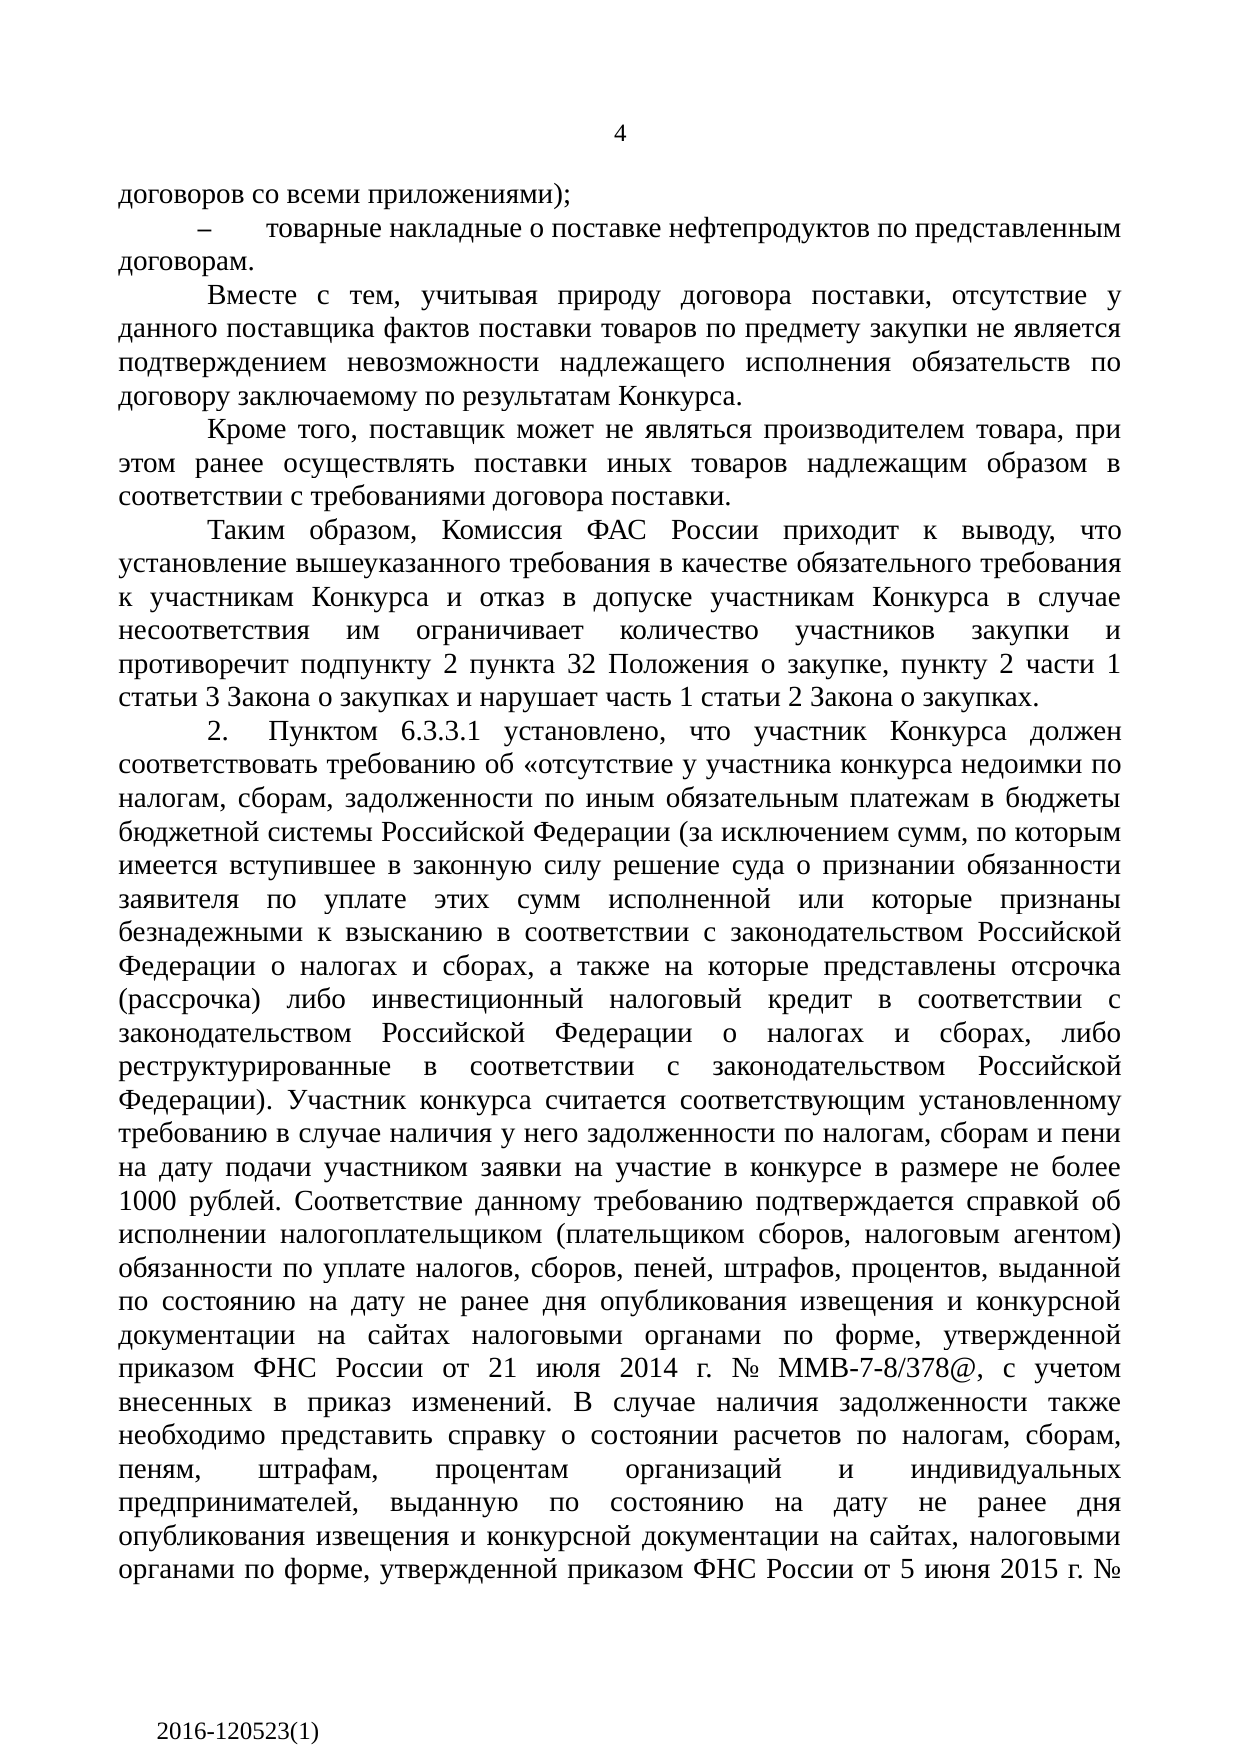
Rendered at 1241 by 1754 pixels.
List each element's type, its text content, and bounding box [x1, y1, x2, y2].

list товарные накладные о поставке нефтепродуктов по представленным договорам. [118, 210, 1122, 277]
list договоров со всеми приложениями); [118, 176, 1122, 210]
text Таким образом, Комиссия ФАС России приходит к выводу, что установление вышеуказанного требования в качестве обязательного требования к участникам Конкурса и отказ в допуске участникам Конкурса в случае несоответствия им ограничивает количество участников закупки и противоречит подпункту 2 пункта 32 Положения о закупке, пункту 2 части 1 статьи 3 Закона о закупках и нарушает часть 1 статьи 2 Закона о закупках. [118, 512, 1122, 713]
text Кроме того, поставщик может не являться производителем товара, при этом ранее осуществлять поставки иных товаров надлежащим образом в соответствии с требованиями договора поставки. [118, 411, 1122, 512]
list Пунктом 6.3.3.1 установлено, что участник Конкурса должен соответствовать требованию об «отсутствие у участника конкурса недоимки по налогам, сборам, задолженности по иным обязательным платежам в бюджеты бюджетной системы Российской Федерации (за исключением сумм, по которым имеется вступившее в законную силу решение суда о признании обязанности заявителя по уплате этих сумм исполненной или которые признаны безнадежными к взысканию в соответствии с законодательством Российской Федерации о налогах и сборах, а также на которые представлены отсрочка (рассрочка) либо инвестиционный налоговый кредит в соответствии с законодательством Российской Федерации о налогах и сборах, либо реструктурированные в соответствии с законодательством Российской Федерации). Участник конкурса считается соответствующим установленному требованию в случае наличия у него задолженности по налогам, сборам и пени на дату подачи участником заявки на участие в конкурсе в размере не более 1000 рублей. Соответствие данному требованию подтверждается справкой об исполнении налогоплательщиком (плательщиком сборов, налоговым агентом) обязанности по уплате налогов, сборов, пеней, штрафов, процентов, выданной по состоянию на дату не ранее дня опубликования извещения и конкурсной документации на сайтах налоговыми органами по форме, утвержденной приказом ФНС России от 21 июля 2014 г. № ММВ-7-8/378@, с учетом внесенных в приказ изменений. В случае наличия задолженности также необходимо представить справку о состоянии расчетов по налогам, сборам, пеням, штрафам, процентам организаций и индивидуальных предпринимателей, выданную по состоянию на дату не ранее дня опубликования извещения и конкурсной документации на сайтах, налоговыми органами по форме, утвержденной приказом ФНС России от 5 июня 2015 г. № [118, 713, 1122, 1585]
text Вместе с тем, учитывая природу договора поставки, отсутствие у данного поставщика фактов поставки товаров по предмету закупки не является подтверждением невозможности надлежащего исполнения обязательств по договору заключаемому по результатам Конкурса. [118, 277, 1122, 411]
